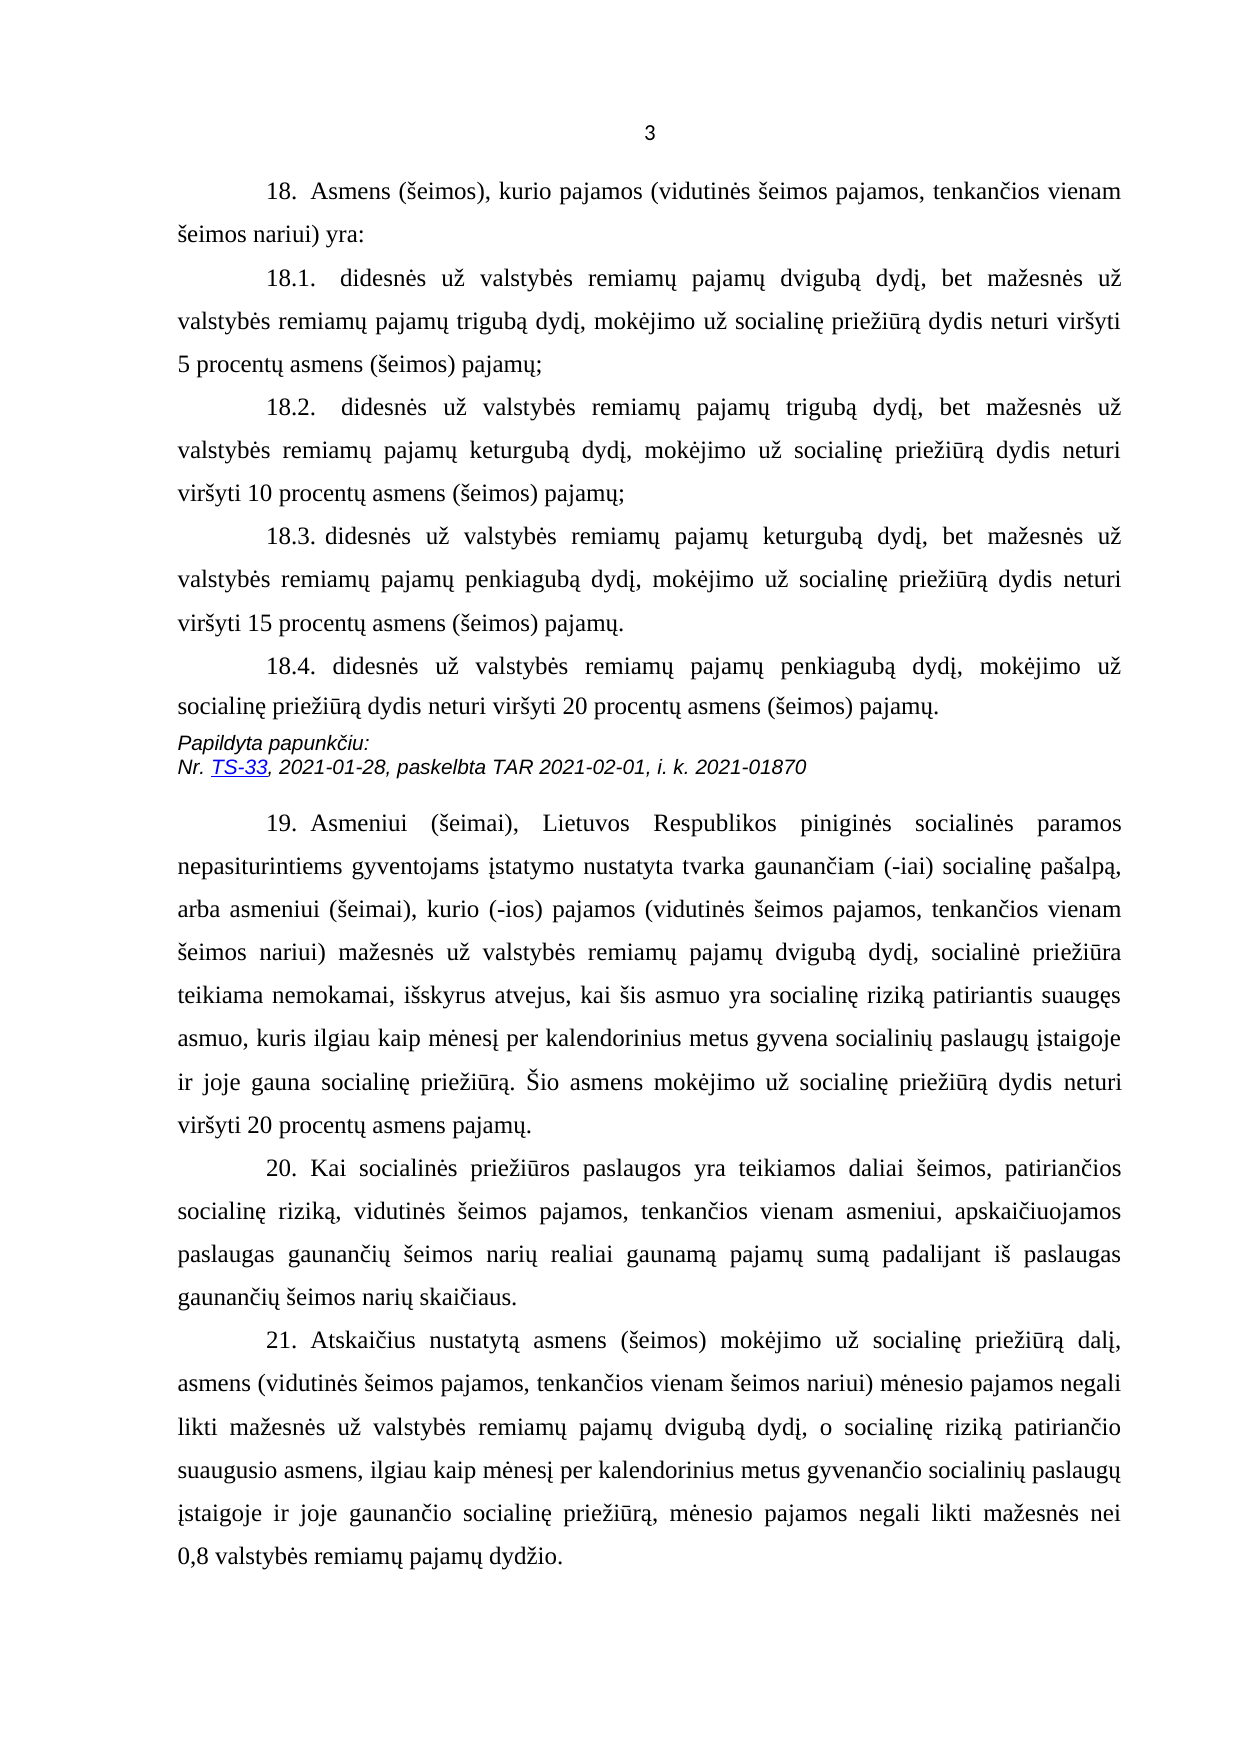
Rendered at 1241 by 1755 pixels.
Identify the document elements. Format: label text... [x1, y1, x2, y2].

text 18. Asmens (šeimos), kurio pajamos (vidutinės šeimos pajamos, tenkančios vienam šeimos nariui) yra: [177, 176, 1122, 248]
text 18.1. didesnės už valstybės remiamų pajamų dvigubą dydį, bet mažesnės už valstybės remiamų pajamų trigubą dydį, mokėjimo už socialinę priežiūrą dydis neturi viršyti 5 procentų asmens (šeimos) pajamų; [177, 263, 1122, 378]
text Nr. TS-33, 2021-01-28, paskelbta TAR 2021-02-01, i. k. 2021-01870 [177, 755, 1122, 779]
text 18.2. didesnės už valstybės remiamų pajamų trigubą dydį, bet mažesnės už valstybės remiamų pajamų keturgubą dydį, mokėjimo už socialinę priežiūrą dydis neturi viršyti 10 procentų asmens (šeimos) pajamų; [177, 392, 1122, 507]
text 18.4. didesnės už valstybės remiamų pajamų penkiagubą dydį, mokėjimo už socialinę priežiūrą dydis neturi viršyti 20 procentų asmens (šeimos) pajamų. [177, 651, 1122, 720]
text 20. Kai socialinės priežiūros paslaugos yra teikiamos daliai šeimos, patiriančios socialinę riziką, vidutinės šeimos pajamos, tenkančios vienam asmeniui, apskaičiuojamos paslaugas gaunančių šeimos narių realiai gaunamą pajamų sumą padalijant iš paslaugas gaunančių šeimos narių skaičiaus. [177, 1153, 1122, 1311]
text 18.3. didesnės už valstybės remiamų pajamų keturgubą dydį, bet mažesnės už valstybės remiamų pajamų penkiagubą dydį, mokėjimo už socialinę priežiūrą dydis neturi viršyti 15 procentų asmens (šeimos) pajamų. [177, 521, 1122, 636]
text Papildyta papunkčiu: [177, 731, 1122, 755]
text 21. Atskaičius nustatytą asmens (šeimos) mokėjimo už socialinę priežiūrą dalį, asmens (vidutinės šeimos pajamos, tenkančios vienam šeimos nariui) mėnesio pajamos negali likti mažesnės už valstybės remiamų pajamų dvigubą dydį, o socialinę riziką patiriančio suaugusio asmens, ilgiau kaip mėnesį per kalendorinius metus gyvenančio socialinių paslaugų įstaigoje ir joje gaunančio socialinę priežiūrą, mėnesio pajamos negali likti mažesnės nei 0,8 valstybės remiamų pajamų dydžio. [177, 1325, 1122, 1570]
text 19. Asmeniui (šeimai), Lietuvos Respublikos piniginės socialinės paramos nepasiturintiems gyventojams įstatymo nustatyta tvarka gaunančiam (-iai) socialinę pašalpą, arba asmeniui (šeimai), kurio (-ios) pajamos (vidutinės šeimos pajamos, tenkančios vienam šeimos nariui) mažesnės už valstybės remiamų pajamų dvigubą dydį, socialinė priežiūra teikiama nemokamai, išskyrus atvejus, kai šis asmuo yra socialinę riziką patiriantis suaugęs asmuo, kuris ilgiau kaip mėnesį per kalendorinius metus gyvena socialinių paslaugų įstaigoje ir joje gauna socialinę priežiūrą. Šio asmens mokėjimo už socialinę priežiūrą dydis neturi viršyti 20 procentų asmens pajamų. [177, 808, 1122, 1138]
